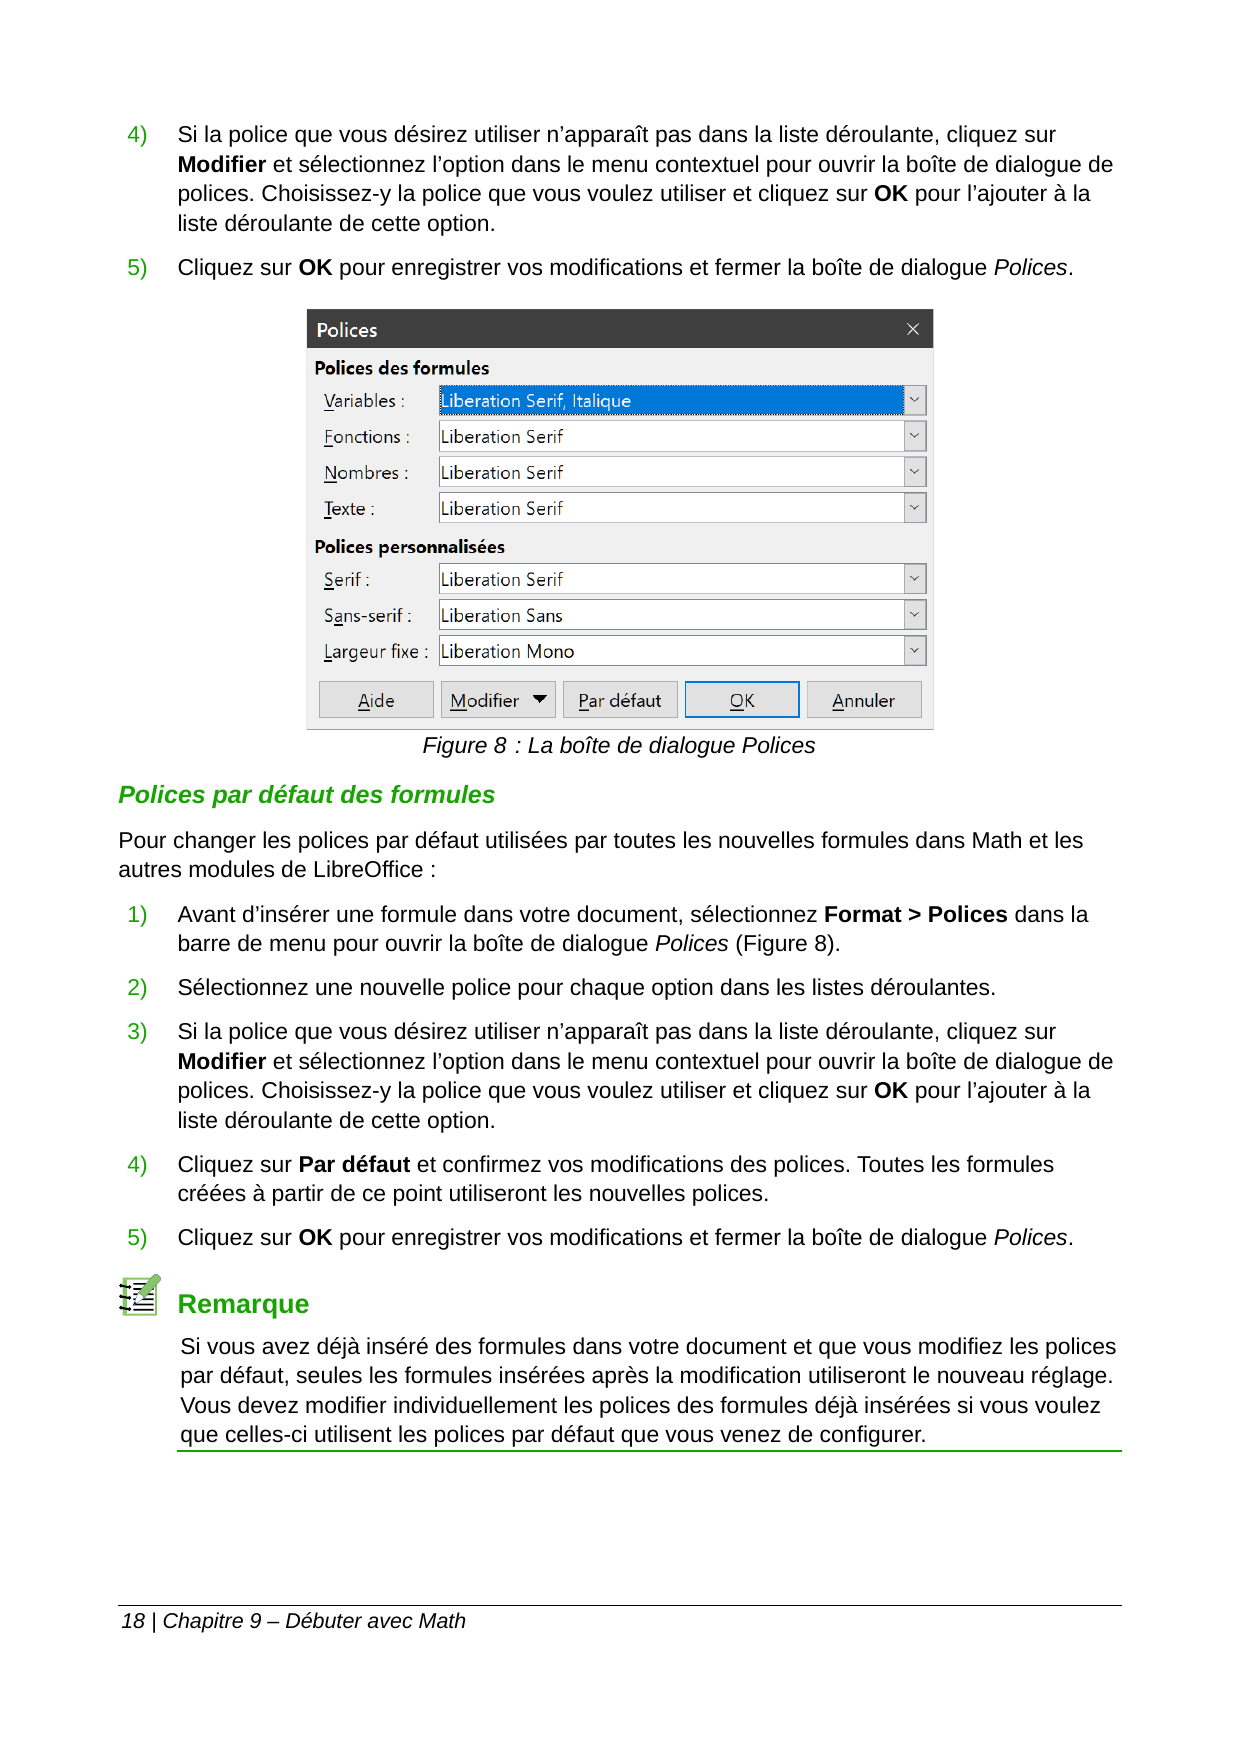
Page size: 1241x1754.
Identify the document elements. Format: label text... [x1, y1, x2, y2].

list Cliquez sur Par défaut et confirmez vos modifications des polices. Toutes les formules créées à partir de ce point utiliseront les nouvelles polices. [148, 1147, 1122, 1206]
list Remarque [118, 1273, 1122, 1319]
list Sélectionnez une nouvelle police pour chaque option dans les listes déroulantes. [148, 971, 1122, 1000]
list Avant d’insérer une formule dans votre document, sélectionnez Format > Polices dans la barre de menu pour ouvrir la boîte de dialogue Polices (Figure 8). [148, 897, 1122, 956]
list Si la police que vous désirez utiliser n’apparaît pas dans la liste déroulante, cliquez sur Modifier et sélectionnez l’option dans le menu contextuel pour ouvrir la boîte de dialogue de polices. Choisissez-y la police que vous voulez utiliser et cliquez sur OK pour l’ajouter à la liste déroulante de cette option. [148, 118, 1122, 236]
list Si la police que vous désirez utiliser n’apparaît pas dans la liste déroulante, cliquez sur Modifier et sélectionnez l’option dans le menu contextuel pour ouvrir la boîte de dialogue de polices. Choisissez-y la police que vous voulez utiliser et cliquez sur OK pour l’ajouter à la liste déroulante de cette option. [148, 1015, 1122, 1133]
picture [306, 309, 934, 730]
text Si vous avez déjà inséré des formules dans votre document et que vous modifiez les polices par défaut, seules les formules insérées après la modification utiliseront le nouveau réglage. Vous devez modifier individuellement les polices des formules déjà insérées si vous voulez que celles-ci utilisent les polices par défaut que vous venez de configurer. [177, 1327, 1122, 1450]
list Cliquez sur OK pour enregistrer vos modifications et fermer la boîte de dialogue Polices. [148, 1221, 1122, 1251]
subtitle Polices par défaut des formules [118, 779, 1122, 809]
list Cliquez sur OK pour enregistrer vos modifications et fermer la boîte de dialogue Polices. [148, 251, 1122, 280]
text Figure 8 : La boîte de dialogue Polices [118, 729, 1122, 759]
text Pour changer les polices par défaut utilisées par toutes les nouvelles formules dans Math et les autres modules de LibreOffice : [118, 824, 1122, 883]
